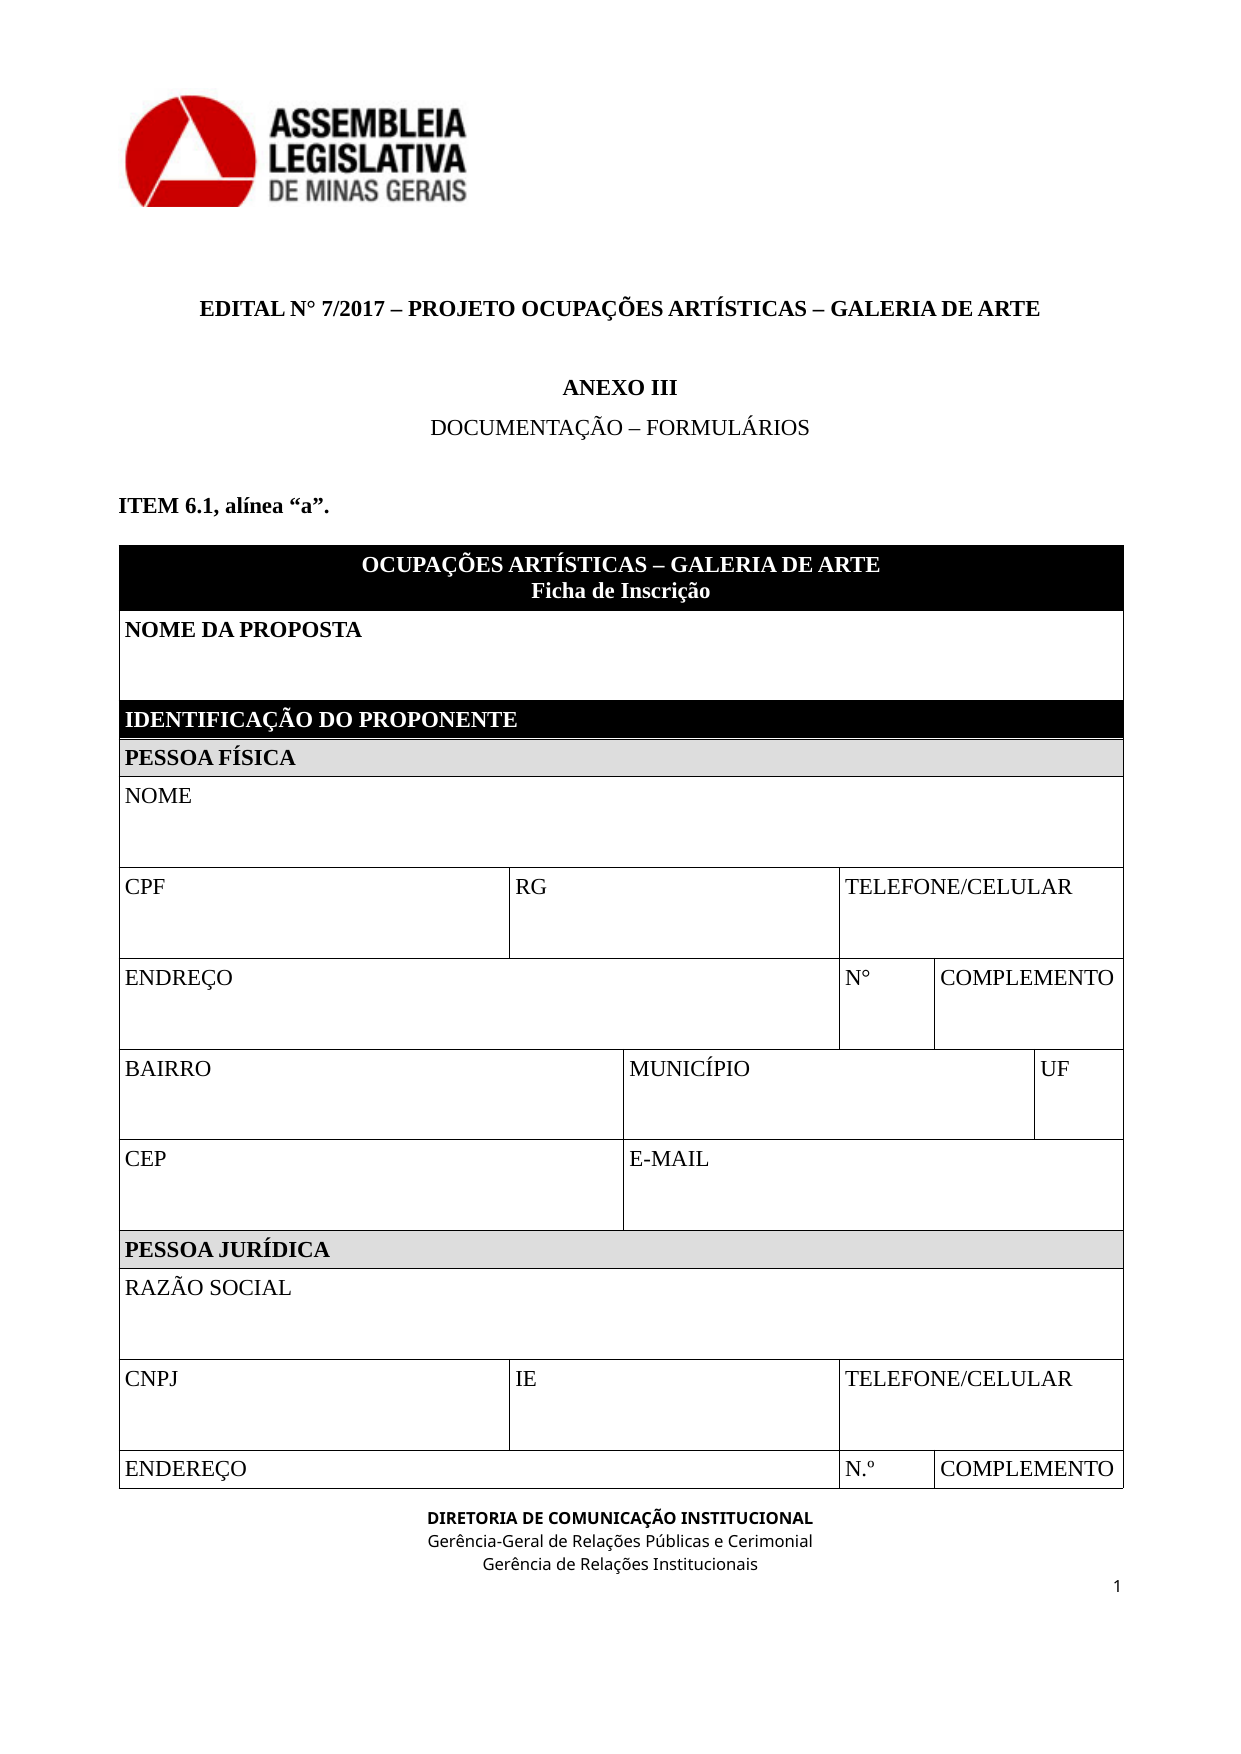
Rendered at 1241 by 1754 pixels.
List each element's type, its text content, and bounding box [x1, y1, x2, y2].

table_cell ENDEREÇO [120, 1451, 839, 1488]
table_cell IDENTIFICAÇÃO DO PROPONENTE [120, 701, 1123, 738]
table_cell IE [510, 1360, 839, 1449]
table_header OCUPAÇÕES ARTÍSTICAS – GALERIA DE ARTE Ficha de Inscrição [120, 546, 1123, 610]
table_cell PESSOA FÍSICA [120, 740, 1123, 776]
table_cell CEP [120, 1140, 623, 1230]
table_cell PESSOA JURÍDICA [120, 1231, 1123, 1268]
table_cell MUNICÍPIO [624, 1050, 1034, 1139]
table_cell TELEFONE/CELULAR [840, 1360, 1123, 1449]
picture [118, 88, 487, 207]
table_cell E-MAIL [624, 1140, 1123, 1230]
table_cell COMPLEMENTO [935, 1451, 1123, 1488]
table_cell RAZÃO SOCIAL [120, 1269, 1123, 1359]
table_cell BAIRRO [120, 1050, 623, 1139]
table_cell CNPJ [120, 1360, 509, 1449]
table_cell UF [1035, 1050, 1123, 1139]
table_cell ENDREÇO [120, 959, 839, 1049]
text ITEM 6.1, alínea “a”. [118, 493, 1122, 519]
table_cell N° [840, 959, 934, 1049]
table_cell RG [510, 868, 839, 958]
table_cell NOME DA PROPOSTA [120, 611, 1123, 700]
table_cell TELEFONE/CELULAR [840, 868, 1123, 958]
text DOCUMENTAÇÃO – FORMULÁRIOS [118, 414, 1122, 440]
table_cell NOME [120, 777, 1123, 867]
text EDITAL N° 7/2017 – PROJETO OCUPAÇÕES ARTÍSTICAS – GALERIA DE ARTE [118, 295, 1122, 322]
table_cell N.º [840, 1451, 934, 1488]
table_cell CPF [120, 868, 509, 958]
table_cell COMPLEMENTO [935, 959, 1123, 1049]
text ANEXO III [118, 374, 1122, 401]
